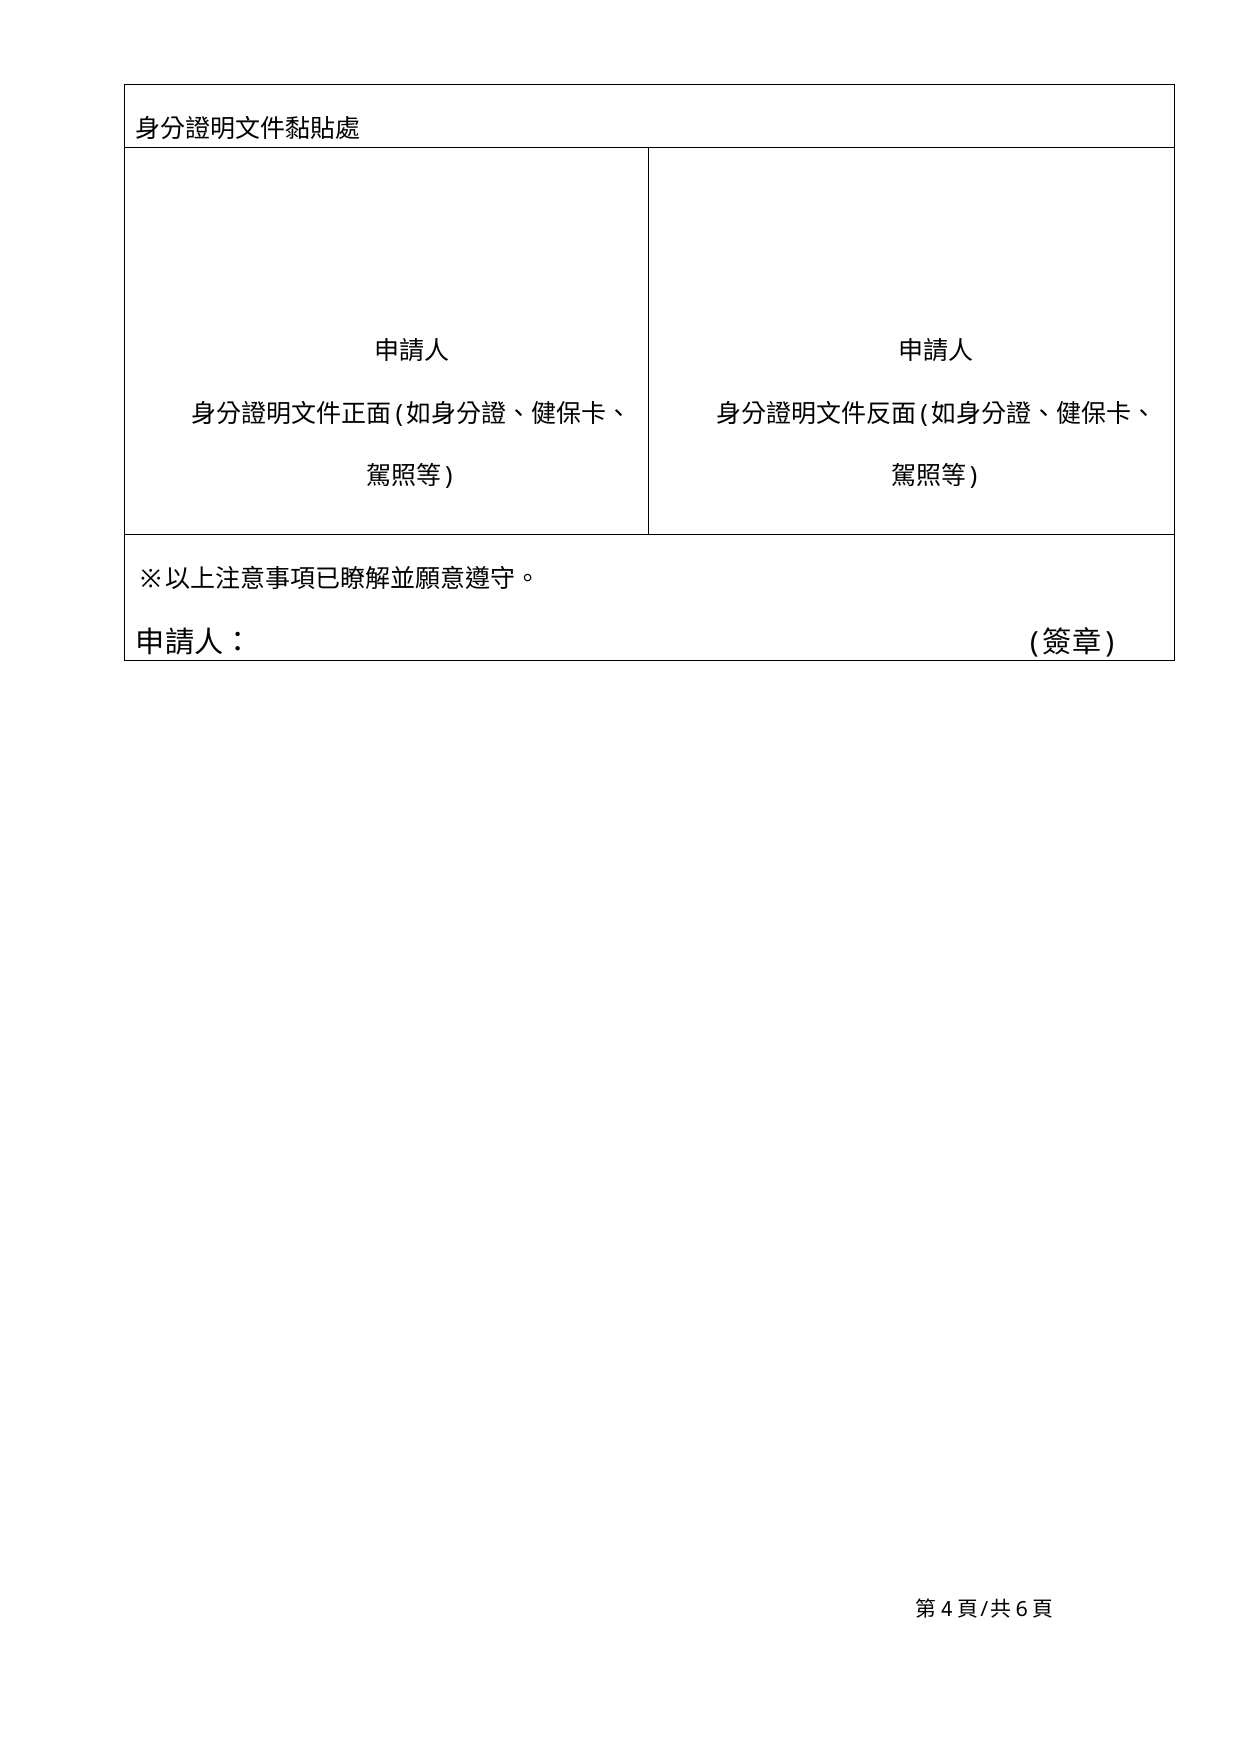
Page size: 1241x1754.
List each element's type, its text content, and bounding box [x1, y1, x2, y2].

table_header 身分證明文件黏貼處 [125, 85, 1174, 147]
table_cell ※以上注意事項已瞭解並願意遵守。 申請人： (簽章) [125, 535, 1174, 660]
table_cell 申請人 身分證明文件正面(如身分證、健保卡、駕照等) [125, 148, 648, 534]
table_cell 申請人 身分證明文件反面(如身分證、健保卡、駕照等) [649, 148, 1174, 534]
